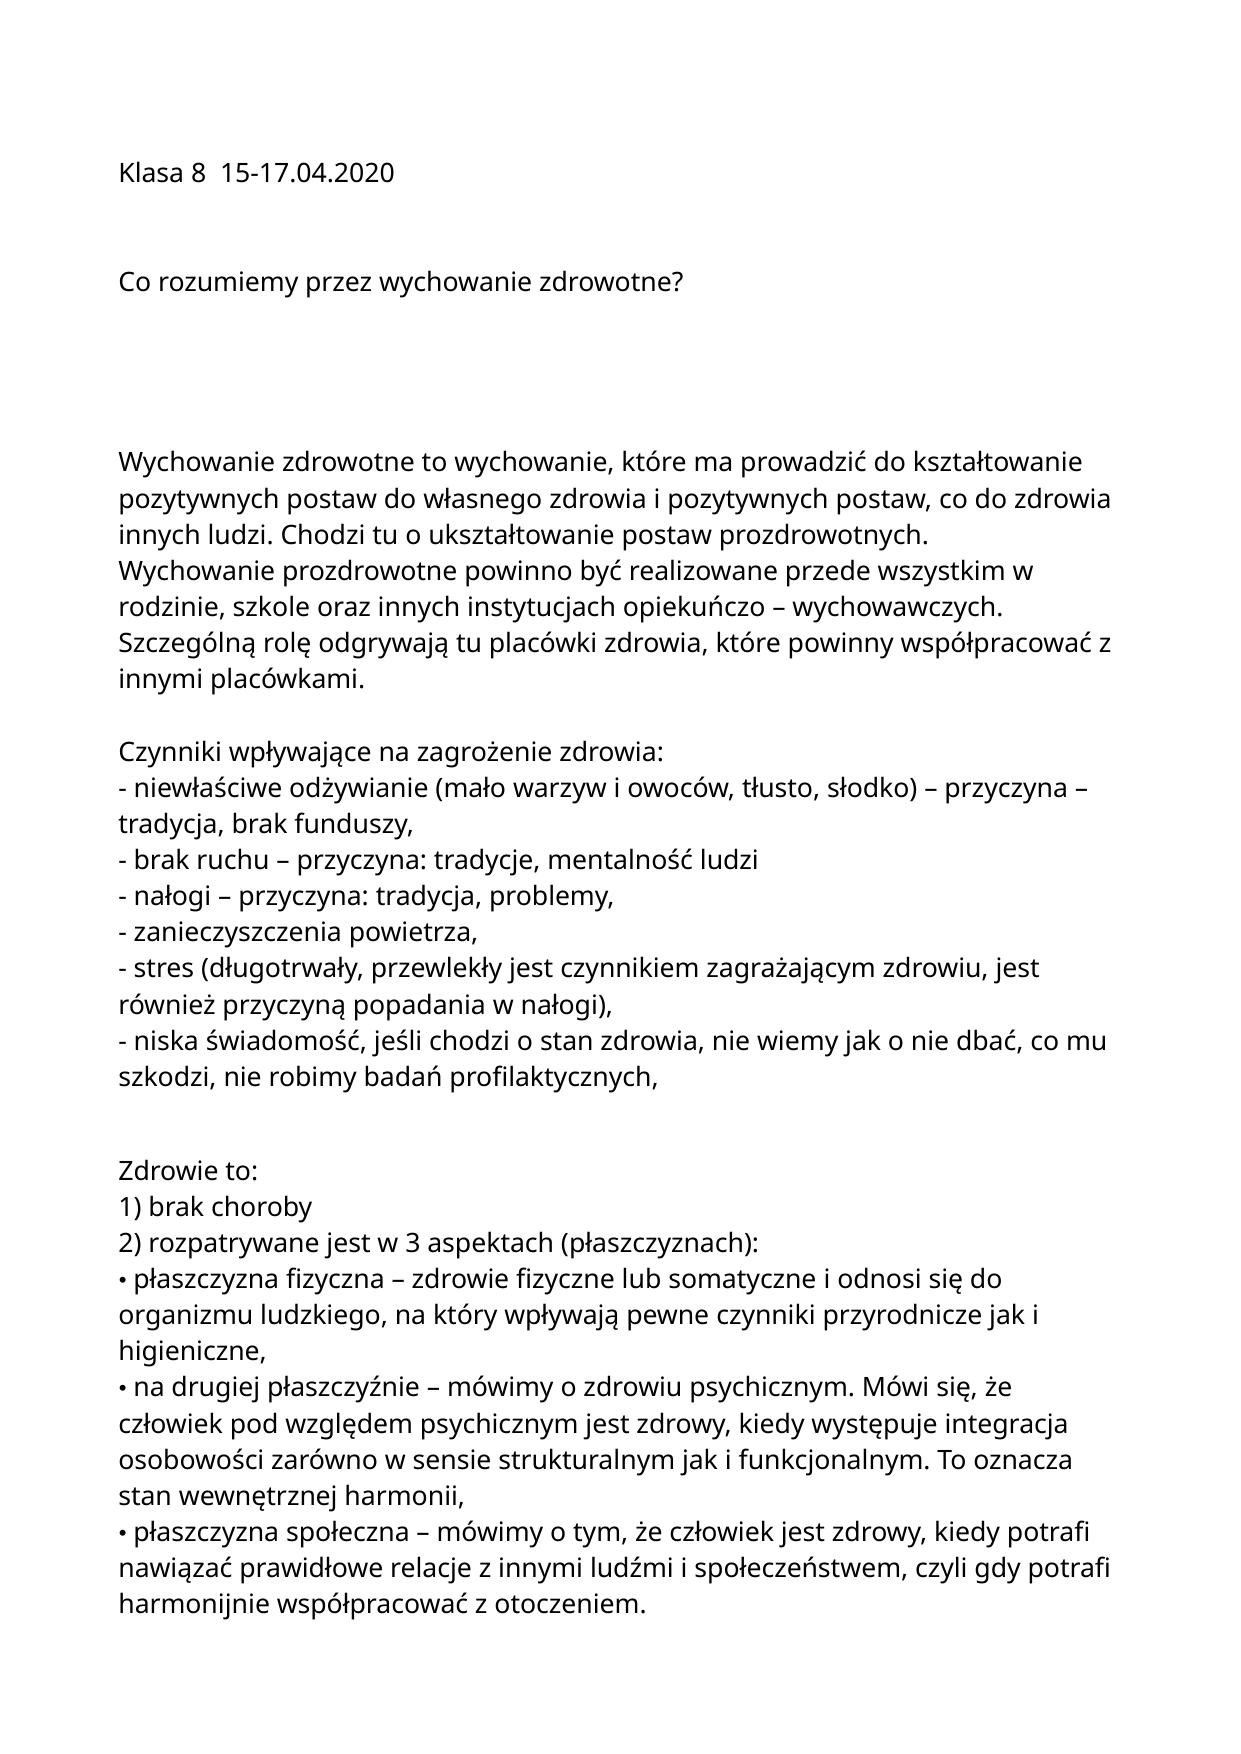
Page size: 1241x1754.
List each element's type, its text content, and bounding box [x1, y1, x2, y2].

text Klasa 8 15-17.04.2020 [118, 154, 1122, 190]
text Czynniki wpływające na zagrożenie zdrowia: - niewłaściwe odżywianie (mało warzyw i owoców, tłusto, słodko) – przyczyna – tradycja, brak funduszy, - brak ruchu – przyczyna: tradycje, mentalność ludzi - nałogi – przyczyna: tradycja, problemy, - zanieczyszczenia powietrza, - stres (długotrwały, przewlekły jest czynnikiem zagrażającym zdrowiu, jest również przyczyną popadania w nałogi), - niska świadomość, jeśli chodzi o stan zdrowia, nie wiemy jak o nie dbać, co mu szkodzi, nie robimy badań profilaktycznych, Zdrowie to: 1) brak choroby 2) rozpatrywane jest w 3 aspektach (płaszczyznach): • płaszczyzna fizyczna – zdrowie fizyczne lub somatyczne i odnosi się do organizmu ludzkiego, na który wpływają pewne czynniki przyrodnicze jak i higieniczne, • na drugiej płaszczyźnie – mówimy o zdrowiu psychicznym. Mówi się, że człowiek pod względem psychicznym jest zdrowy, kiedy występuje integracja osobowości zarówno w sensie strukturalnym jak i funkcjonalnym. To oznacza stan wewnętrznej harmonii, • płaszczyzna społeczna – mówimy o tym, że człowiek jest zdrowy, kiedy potrafi nawiązać prawidłowe relacje z innymi ludźmi i społeczeństwem, czyli gdy potrafi harmonijnie współpracować z otoczeniem. [118, 733, 1122, 1621]
text Co rozumiemy przez wychowanie zdrowotne? [118, 263, 1122, 299]
text Wychowanie zdrowotne to wychowanie, które ma prowadzić do kształtowanie pozytywnych postaw do własnego zdrowia i pozytywnych postaw, co do zdrowia innych ludzi. Chodzi tu o ukształtowanie postaw prozdrowotnych. Wychowanie prozdrowotne powinno być realizowane przede wszystkim w rodzinie, szkole oraz innych instytucjach opiekuńczo – wychowawczych. Szczególną rolę odgrywają tu placówki zdrowia, które powinny współpracować z innymi placówkami. [118, 443, 1122, 733]
